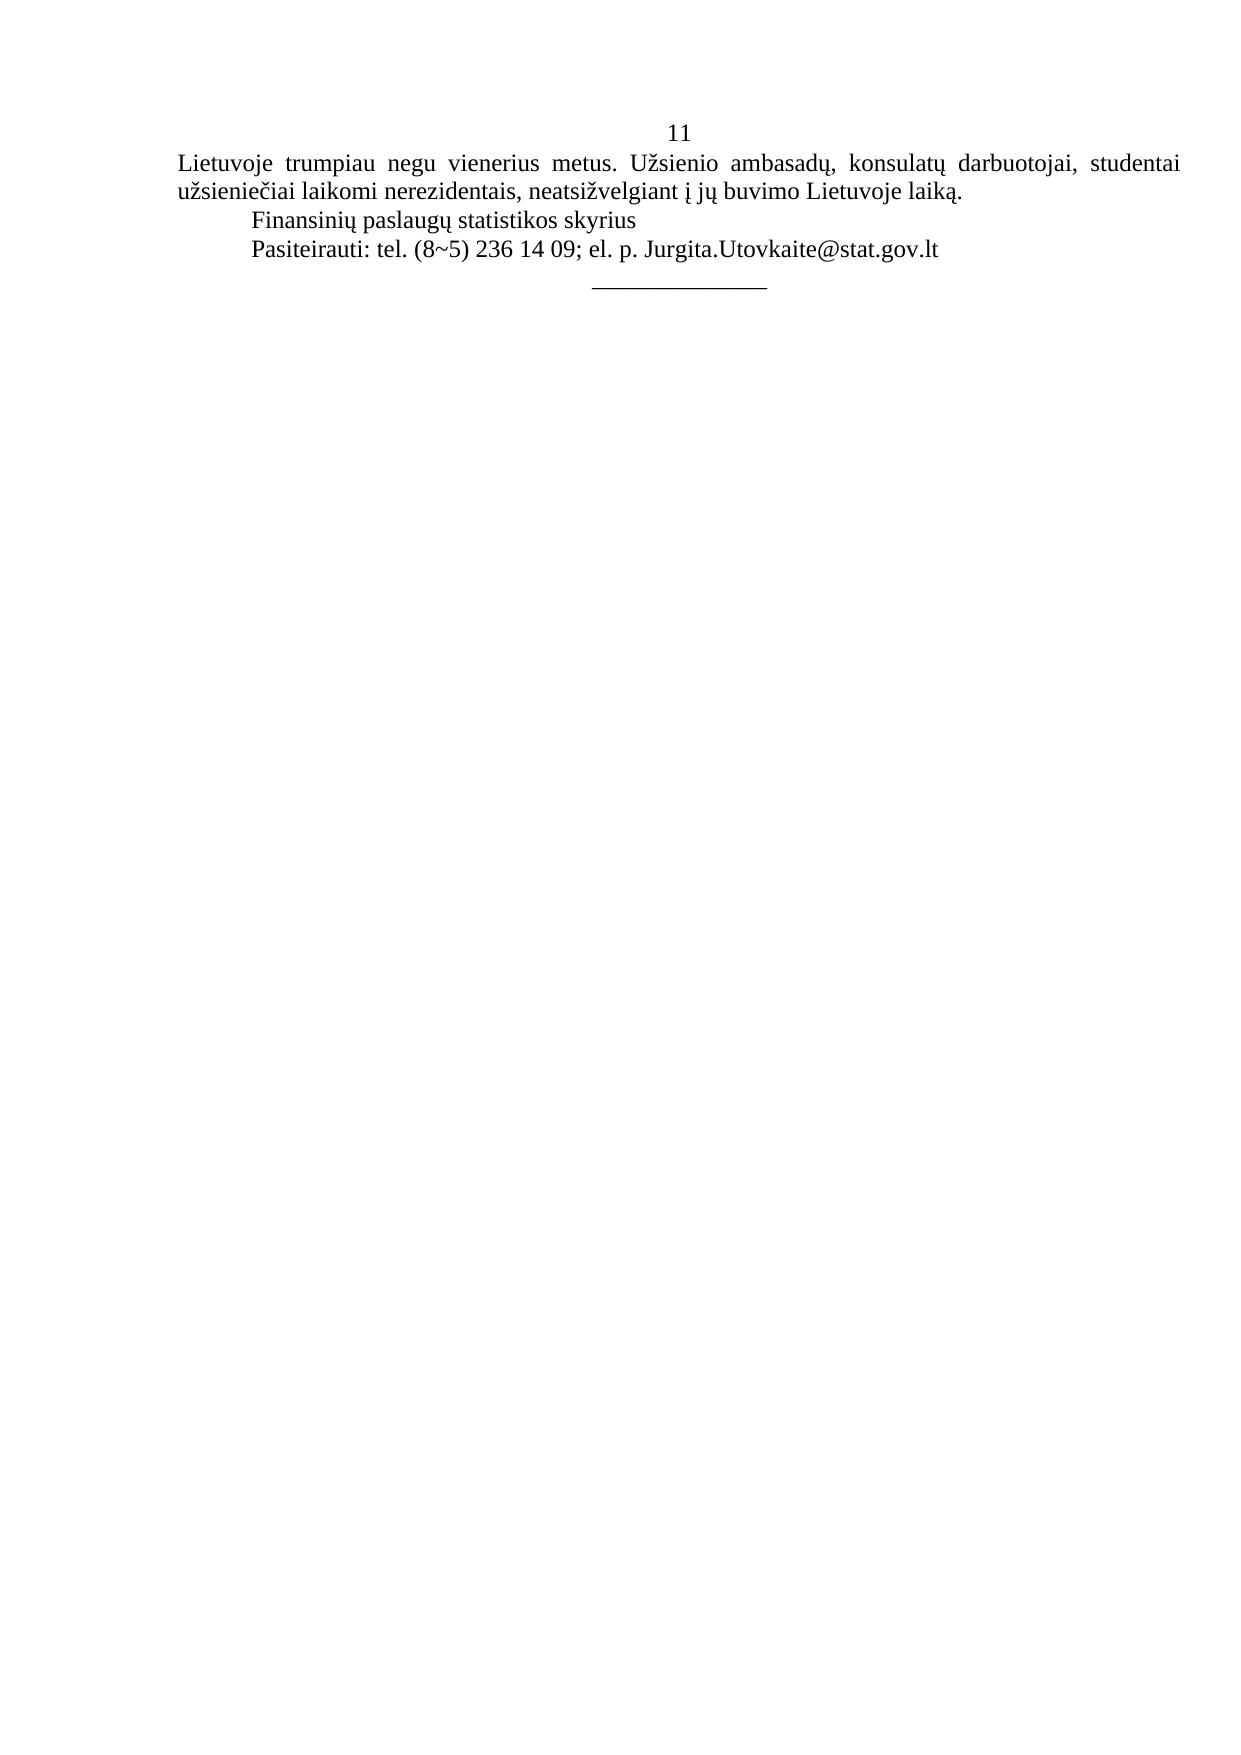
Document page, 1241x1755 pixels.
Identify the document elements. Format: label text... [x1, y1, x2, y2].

text Pasiteirauti: tel. (8~5) 236 14 09; el. p. Jurgita.Utovkaite@stat.gov.lt [177, 234, 1181, 263]
text Lietuvoje trumpiau negu vienerius metus. Užsienio ambasadų, konsulatų darbuotojai, studentai užsieniečiai laikomi nerezidentais, neatsižvelgiant į jų buvimo Lietuvoje laiką. [177, 148, 1181, 205]
text Finansinių paslaugų statistikos skyrius [177, 205, 1181, 234]
text ______________ [177, 263, 1181, 291]
